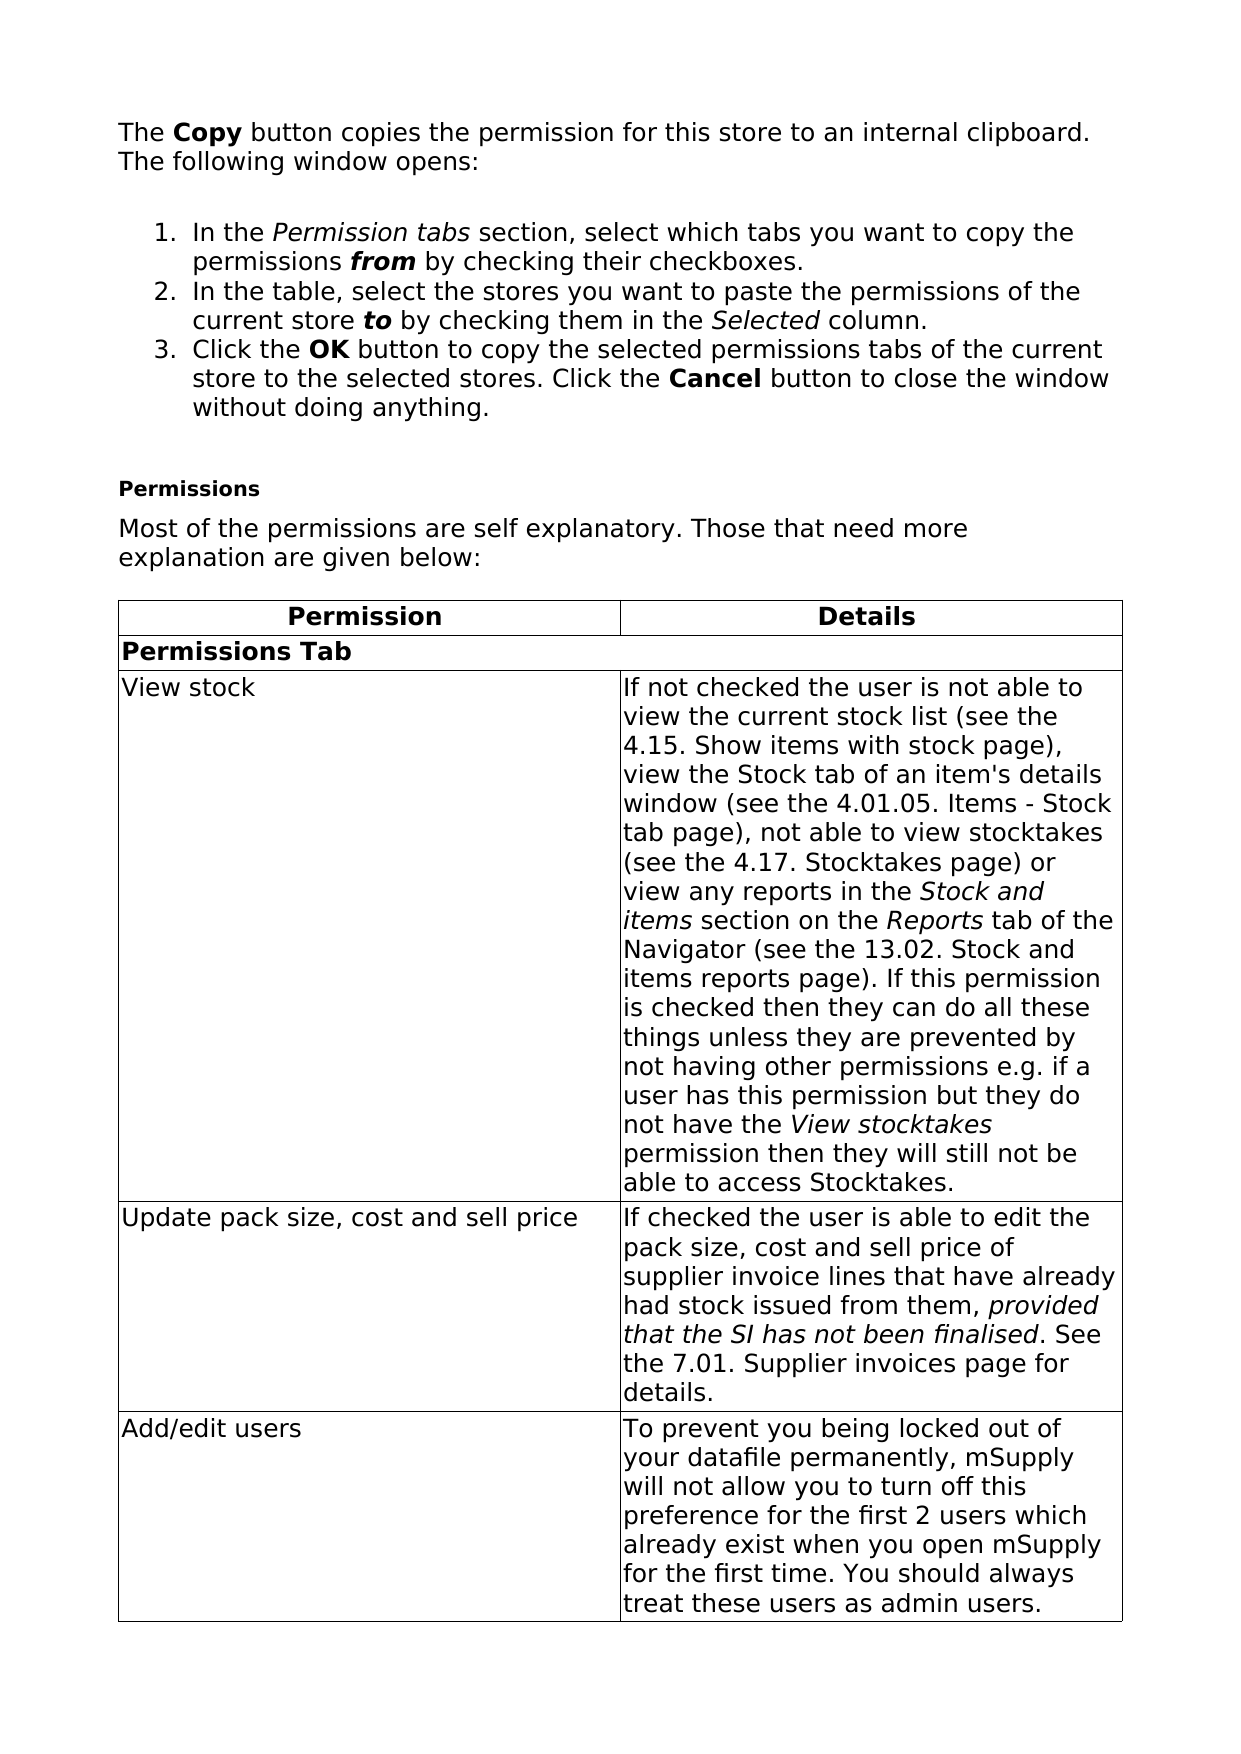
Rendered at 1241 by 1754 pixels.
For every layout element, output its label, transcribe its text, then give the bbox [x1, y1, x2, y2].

list Click the OK button to copy the selected permissions tabs of the current store to the selected stores. Click the Cancel button to close the window without doing anything. [177, 335, 1122, 423]
table_cell Permissions Tab [119, 636, 1122, 670]
list In the table, select the stores you want to paste the permissions of the current store to by checking them in the Selected column. [177, 277, 1122, 335]
table_cell View stock [119, 671, 620, 1201]
table_header Details [621, 601, 1122, 634]
table_cell If not checked the user is not able to view the current stock list (see the 4.15. Show items with stock page), view the Stock tab of an item's details window (see the 4.01.05. Items - Stock tab page), not able to view stocktakes (see the 4.17. Stocktakes page) or view any reports in the Stock and items section on the Reports tab of the Navigator (see the 13.02. Stock and items reports page). If this permission is checked then they can do all these things unless they are prevented by not having other permissions e.g. if a user has this permission but they do not have the View stocktakes permission then they will still not be able to access Stocktakes. [621, 671, 1122, 1201]
table_cell Add/edit users [119, 1412, 620, 1621]
table_cell Update pack size, cost and sell price [119, 1202, 620, 1411]
table_cell To prevent you being locked out of your datafile permanently, mSupply will not allow you to turn off this preference for the first 2 users which already exist when you open mSupply for the first time. You should always treat these users as admin users. [621, 1412, 1122, 1621]
text The Copy button copies the permission for this store to an internal clipboard. The following window opens: [118, 118, 1122, 176]
list In the Permission tabs section, select which tabs you want to copy the permissions from by checking their checkboxes. [177, 218, 1122, 277]
table_header Permission [119, 601, 620, 634]
text Most of the permissions are self explanatory. Those that need more explanation are given below: [118, 514, 1122, 572]
table_cell If checked the user is able to edit the pack size, cost and sell price of supplier invoice lines that have already had stock issued from them, provided that the SI has not been finalised. See the 7.01. Supplier invoices page for details. [621, 1202, 1122, 1411]
subtitle Permissions [118, 477, 1122, 501]
